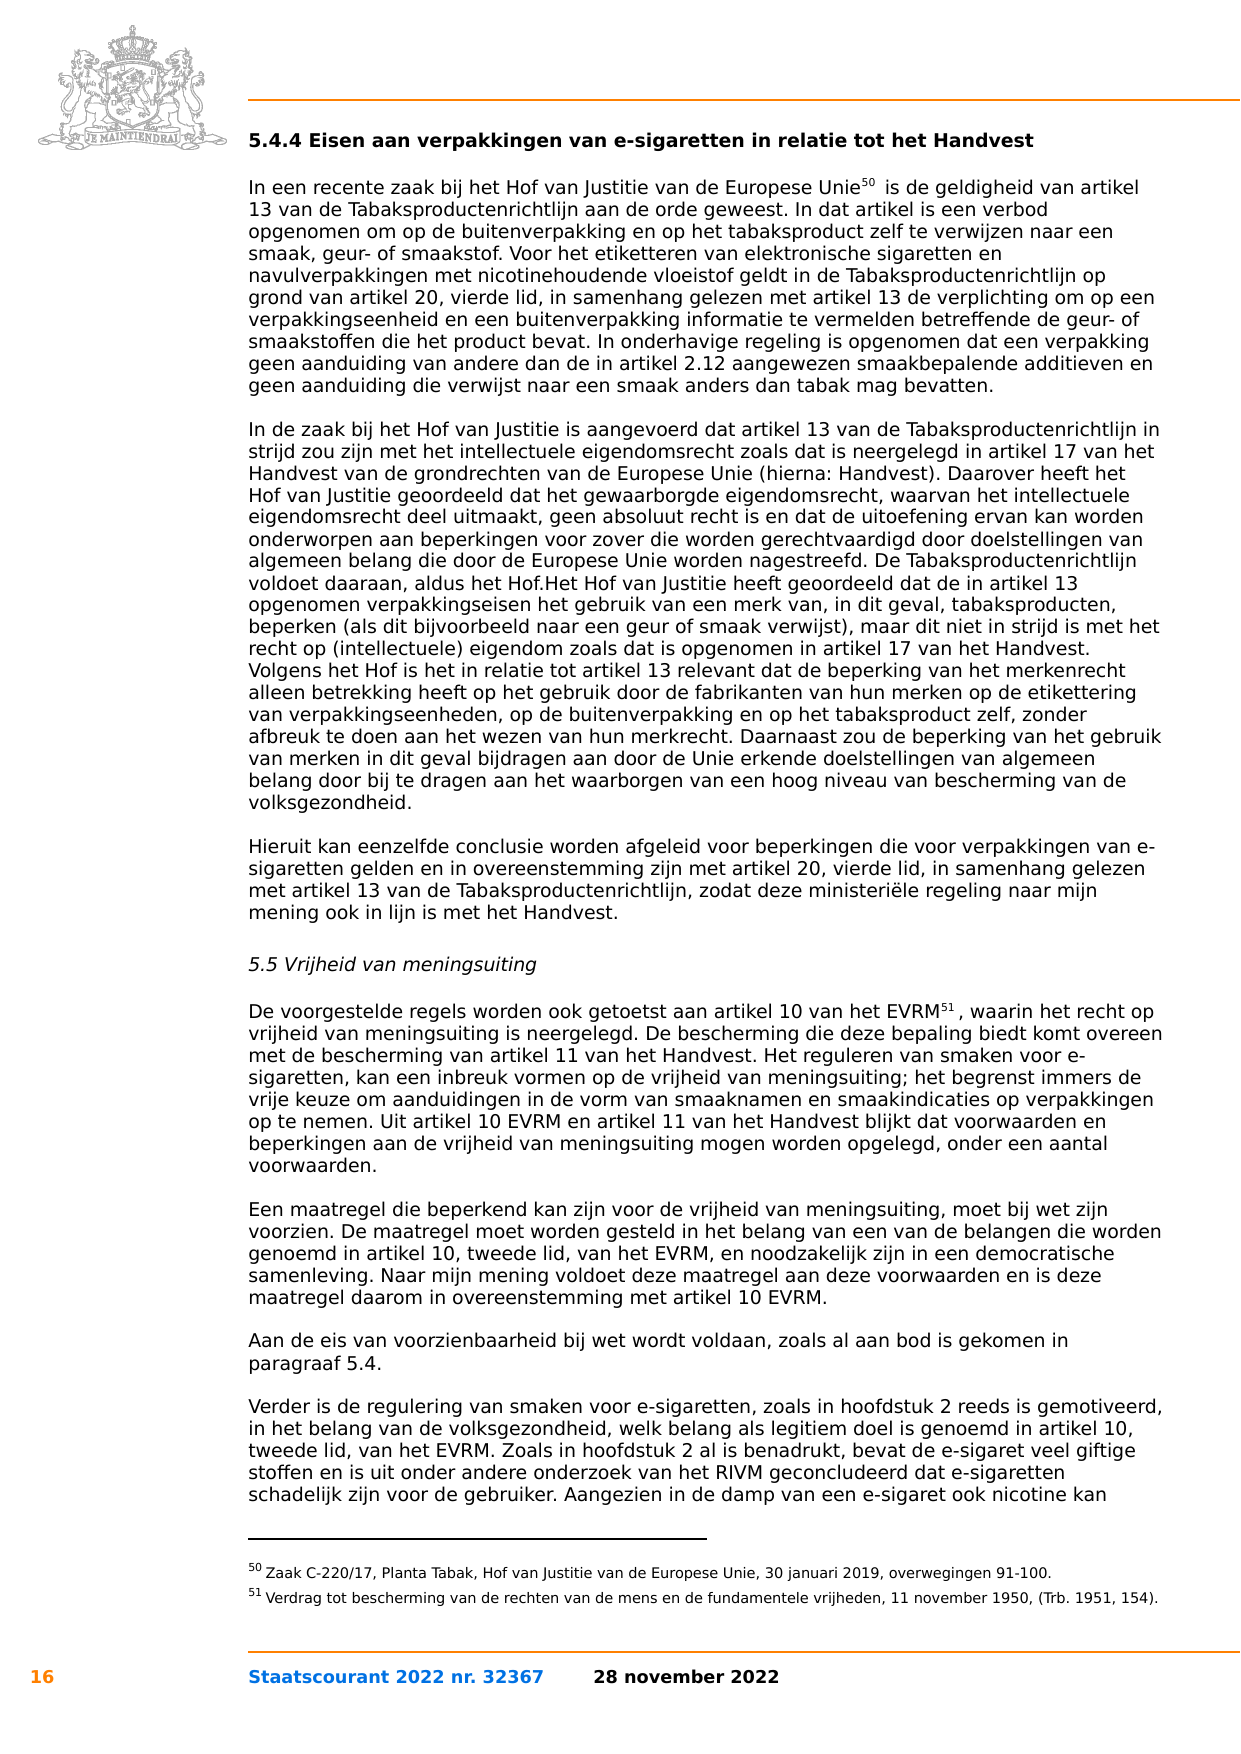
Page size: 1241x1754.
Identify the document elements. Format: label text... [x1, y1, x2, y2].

text In de zaak bij het Hof van Justitie is aangevoerd dat artikel 13 van de Tabaksproductenrichtlijn in strijd zou zijn met het intellectuele eigendomsrecht zoals dat is neergelegd in artikel 17 van het Handvest van de grondrechten van de Europese Unie (hierna: Handvest). Daarover heeft het Hof van Justitie geoordeeld dat het gewaarborgde eigendomsrecht, waarvan het intellectuele eigendomsrecht deel uitmaakt, geen absoluut recht is en dat de uitoefening ervan kan worden onderworpen aan beperkingen voor zover die worden gerechtvaardigd door doelstellingen van algemeen belang die door de Europese Unie worden nagestreefd. De Tabaksproductenrichtlijn voldoet daaraan, aldus het Hof.Het Hof van Justitie heeft geoordeeld dat de in artikel 13 opgenomen verpakkingseisen het gebruik van een merk van, in dit geval, tabaksproducten, beperken (als dit bijvoorbeeld naar een geur of smaak verwijst), maar dit niet in strijd is met het recht op (intellectuele) eigendom zoals dat is opgenomen in artikel 17 van het Handvest. Volgens het Hof is het in relatie tot artikel 13 relevant dat de beperking van het merkenrecht alleen betrekking heeft op het gebruik door de fabrikanten van hun merken op de etikettering van verpakkingseenheden, op de buitenverpakking en op het tabaksproduct zelf, zonder afbreuk te doen aan het wezen van hun merkrecht. Daarnaast zou de beperking van het gebruik van merken in dit geval bijdragen aan door de Unie erkende doelstellingen van algemeen belang door bij te dragen aan het waarborgen van een hoog niveau van bescherming van de volksgezondheid. [248, 418, 1163, 814]
subtitle 5.5 Vrijheid van meningsuiting [248, 954, 1163, 976]
text Aan de eis van voorzienbaarheid bij wet wordt voldaan, zoals al aan bod is gekomen in paragraaf 5.4. [248, 1330, 1163, 1374]
text In een recente zaak bij het Hof van Justitie van de Europese Unie is de geldigheid van artikel 13 van de Tabaksproductenrichtlijn aan de orde geweest. In dat artikel is een verbod opgenomen om op de buitenverpakking en op het tabaksproduct zelf te verwijzen naar een smaak, geur- of smaakstof. Voor het etiketteren van elektronische sigaretten en navulverpakkingen met nicotinehoudende vloeistof geldt in de Tabaksproductenrichtlijn op grond van artikel 20, vierde lid, in samenhang gelezen met artikel 13 de verplichting om op een verpakkingseenheid en een buitenverpakking informatie te vermelden betreffende de geur- of smaakstoffen die het product bevat. In onderhavige regeling is opgenomen dat een verpakking geen aanduiding van andere dan de in artikel 2.12 aangewezen smaakbepalende additieven en geen aanduiding die verwijst naar een smaak anders dan tabak mag bevatten. [248, 177, 1163, 397]
text Hieruit kan eenzelfde conclusie worden afgeleid voor beperkingen die voor verpakkingen van e-sigaretten gelden en in overeenstemming zijn met artikel 20, vierde lid, in samenhang gelezen met artikel 13 van de Tabaksproductenrichtlijn, zodat deze ministeriële regeling naar mijn mening ook in lijn is met het Handvest. [248, 836, 1163, 924]
text Verder is de regulering van smaken voor e-sigaretten, zoals in hoofdstuk 2 reeds is gemotiveerd, in het belang van de volksgezondheid, welk belang als legitiem doel is genoemd in artikel 10, tweede lid, van het EVRM. Zoals in hoofdstuk 2 al is benadrukt, bevat de e-sigaret veel giftige stoffen en is uit onder andere onderzoek van het RIVM geconcludeerd dat e-sigaretten schadelijk zijn voor de gebruiker. Aangezien in de damp van een e-sigaret ook nicotine kan [248, 1396, 1163, 1506]
text De voorgestelde regels worden ook getoetst aan artikel 10 van het EVRM, waarin het recht op vrijheid van meningsuiting is neergelegd. De bescherming die deze bepaling biedt komt overeen met de bescherming van artikel 11 van het Handvest. Het reguleren van smaken voor e-sigaretten, kan een inbreuk vormen op de vrijheid van meningsuiting; het begrenst immers de vrije keuze om aanduidingen in de vorm van smaaknamen en smaakindicaties op verpakkingen op te nemen. Uit artikel 10 EVRM en artikel 11 van het Handvest blijkt dat voorwaarden en beperkingen aan de vrijheid van meningsuiting mogen worden opgelegd, onder een aantal voorwaarden. [248, 1001, 1163, 1177]
text Een maatregel die beperkend kan zijn voor de vrijheid van meningsuiting, moet bij wet zijn voorzien. De maatregel moet worden gesteld in het belang van een van de belangen die worden genoemd in artikel 10, tweede lid, van het EVRM, en noodzakelijk zijn in een democratische samenleving. Naar mijn mening voldoet deze maatregel aan deze voorwaarden en is deze maatregel daarom in overeenstemming met artikel 10 EVRM. [248, 1199, 1163, 1308]
text Zaak C-220/17, Planta Tabak, Hof van Justitie van de Europese Unie, 30 januari 2019, overwegingen 91-100. [248, 1561, 1163, 1583]
text Verdrag tot bescherming van de rechten van de mens en de fundamentele vrijheden, 11 november 1950, (Trb. 1951, 154). [248, 1586, 1163, 1608]
picture [38, 25, 227, 150]
subtitle 5.4.4 Eisen aan verpakkingen van e-sigaretten in relatie tot het Handvest [248, 130, 1163, 152]
